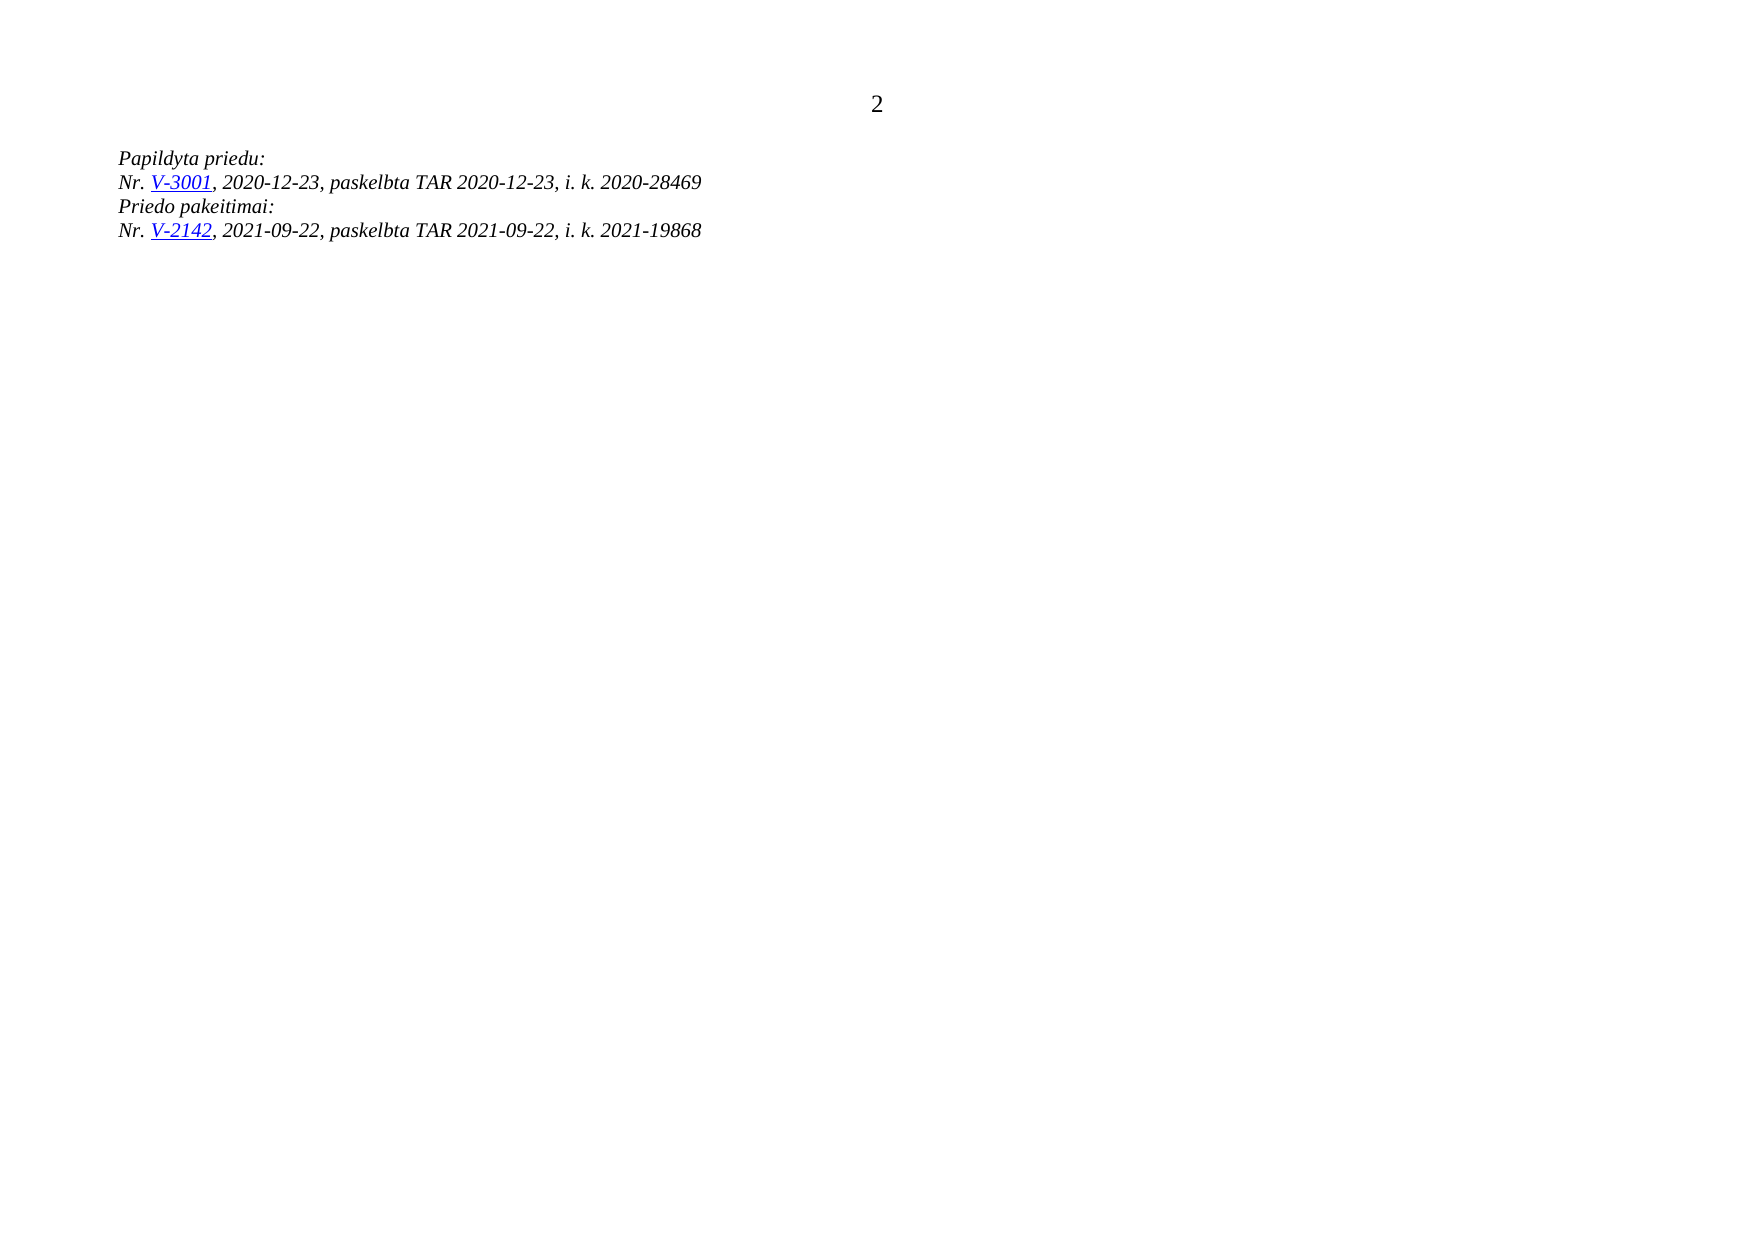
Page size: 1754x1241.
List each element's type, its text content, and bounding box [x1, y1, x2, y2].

text Nr. V-2142, 2021-09-22, paskelbta TAR 2021-09-22, i. k. 2021-19868 [118, 218, 1636, 242]
text Priedo pakeitimai: [118, 194, 1636, 218]
text Nr. V-3001, 2020-12-23, paskelbta TAR 2020-12-23, i. k. 2020-28469 [118, 170, 1636, 194]
text Papildyta priedu: [118, 146, 1636, 170]
